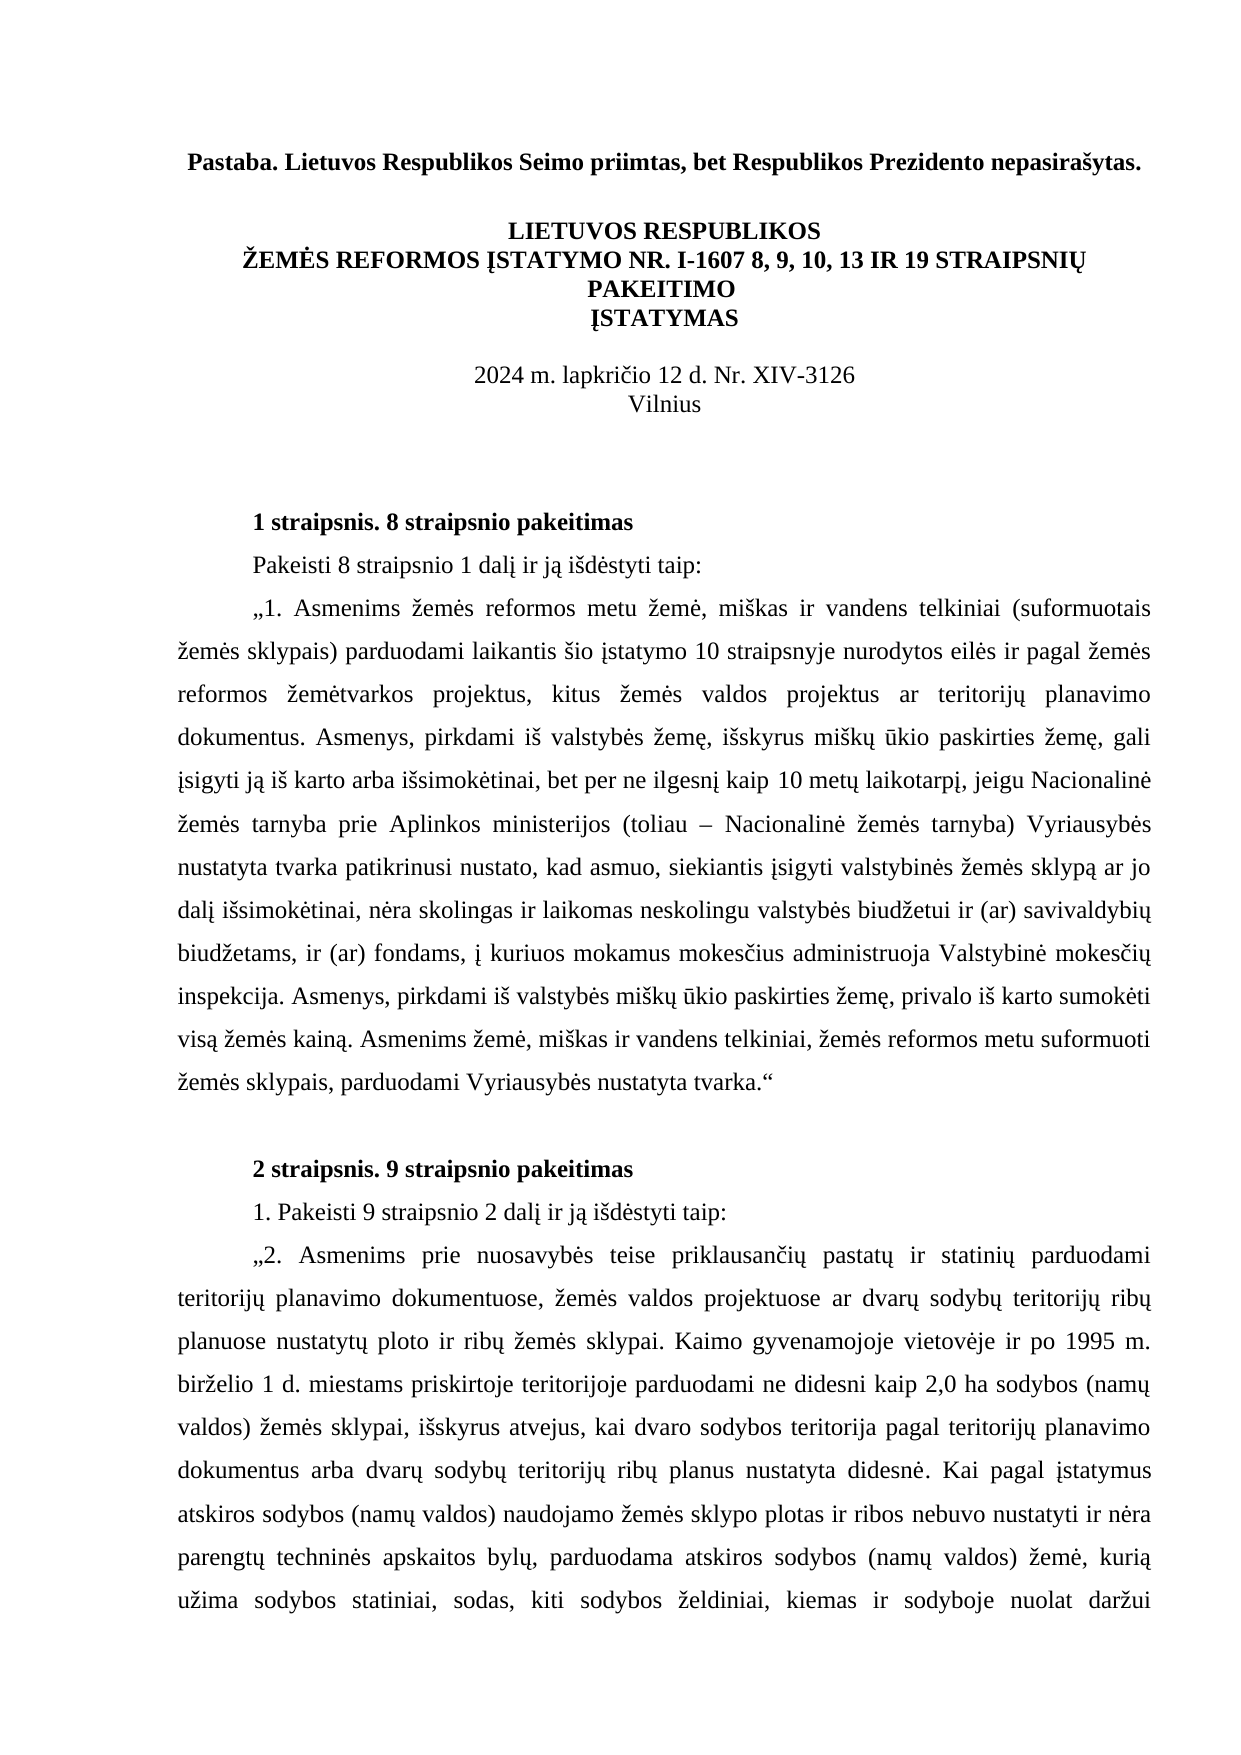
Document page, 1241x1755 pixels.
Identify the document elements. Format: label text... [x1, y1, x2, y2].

text ŽEMĖS REFORMOS ĮSTATYMO NR. I-1607 8, 9, 10, 13 IR 19 STRAIPSNIŲ PAKEITIMO [177, 245, 1152, 303]
text LIETUVOS RESPUBLIKOS [177, 216, 1152, 245]
text 1 straipsnis. 8 straipsnio pakeitimas [177, 507, 1152, 536]
text Pakeisti 8 straipsnio 1 dalį ir ją išdėstyti taip: [177, 550, 1152, 579]
text Pastaba. Lietuvos Respublikos Seimo priimtas, bet Respublikos Prezidento nepasirašytas. [177, 147, 1152, 176]
text 1. Pakeisti 9 straipsnio 2 dalį ir ją išdėstyti taip: [177, 1197, 1152, 1226]
text „2. Asmenims prie nuosavybės teise priklausančių pastatų ir statinių parduodami teritorijų planavimo dokumentuose, žemės valdos projektuose ar dvarų sodybų teritorijų ribų planuose nustatytų ploto ir ribų žemės sklypai. Kaimo gyvenamojoje vietovėje ir po 1995 m. birželio 1 d. miestams priskirtoje teritorijoje parduodami ne didesni kaip 2,0 ha sodybos (namų valdos) žemės sklypai, išskyrus atvejus, kai dvaro sodybos teritorija pagal teritorijų planavimo dokumentus arba dvarų sodybų teritorijų ribų planus nustatyta didesnė. Kai pagal įstatymus atskiros sodybos (namų valdos) naudojamo žemės sklypo plotas ir ribos nebuvo nustatyti ir nėra parengtų techninės apskaitos bylų, parduodama atskiros sodybos (namų valdos) žemė, kurią užima sodybos statiniai, sodas, kiti sodybos želdiniai, kiemas ir sodyboje nuolat daržui [177, 1240, 1152, 1614]
text 2024 m. lapkričio 12 d. Nr. XIV-3126 [177, 360, 1152, 389]
text ĮSTATYMAS [177, 303, 1152, 331]
text Vilnius [177, 389, 1152, 418]
text „1. Asmenims žemės reformos metu žemė, miškas ir vandens telkiniai (suformuotais žemės sklypais) parduodami laikantis šio įstatymo 10 straipsnyje nurodytos eilės ir pagal žemės reformos žemėtvarkos projektus, kitus žemės valdos projektus ar teritorijų planavimo dokumentus. Asmenys, pirkdami iš valstybės žemę, išskyrus miškų ūkio paskirties žemę, gali įsigyti ją iš karto arba išsimokėtinai, bet per ne ilgesnį kaip 10 metų laikotarpį, jeigu Nacionalinė žemės tarnyba prie Aplinkos ministerijos (toliau – Nacionalinė žemės tarnyba) Vyriausybės nustatyta tvarka patikrinusi nustato, kad asmuo, siekiantis įsigyti valstybinės žemės sklypą ar jo dalį išsimokėtinai, nėra skolingas ir laikomas neskolingu valstybės biudžetui ir (ar) savivaldybių biudžetams, ir (ar) fondams, į kuriuos mokamus mokesčius administruoja Valstybinė mokesčių inspekcija. Asmenys, pirkdami iš valstybės miškų ūkio paskirties žemę, privalo iš karto sumokėti visą žemės kainą. Asmenims žemė, miškas ir vandens telkiniai, žemės reformos metu suformuoti žemės sklypais, parduodami Vyriausybės nustatyta tvarka.“ [177, 593, 1152, 1096]
text 2 straipsnis. 9 straipsnio pakeitimas [177, 1154, 1152, 1182]
